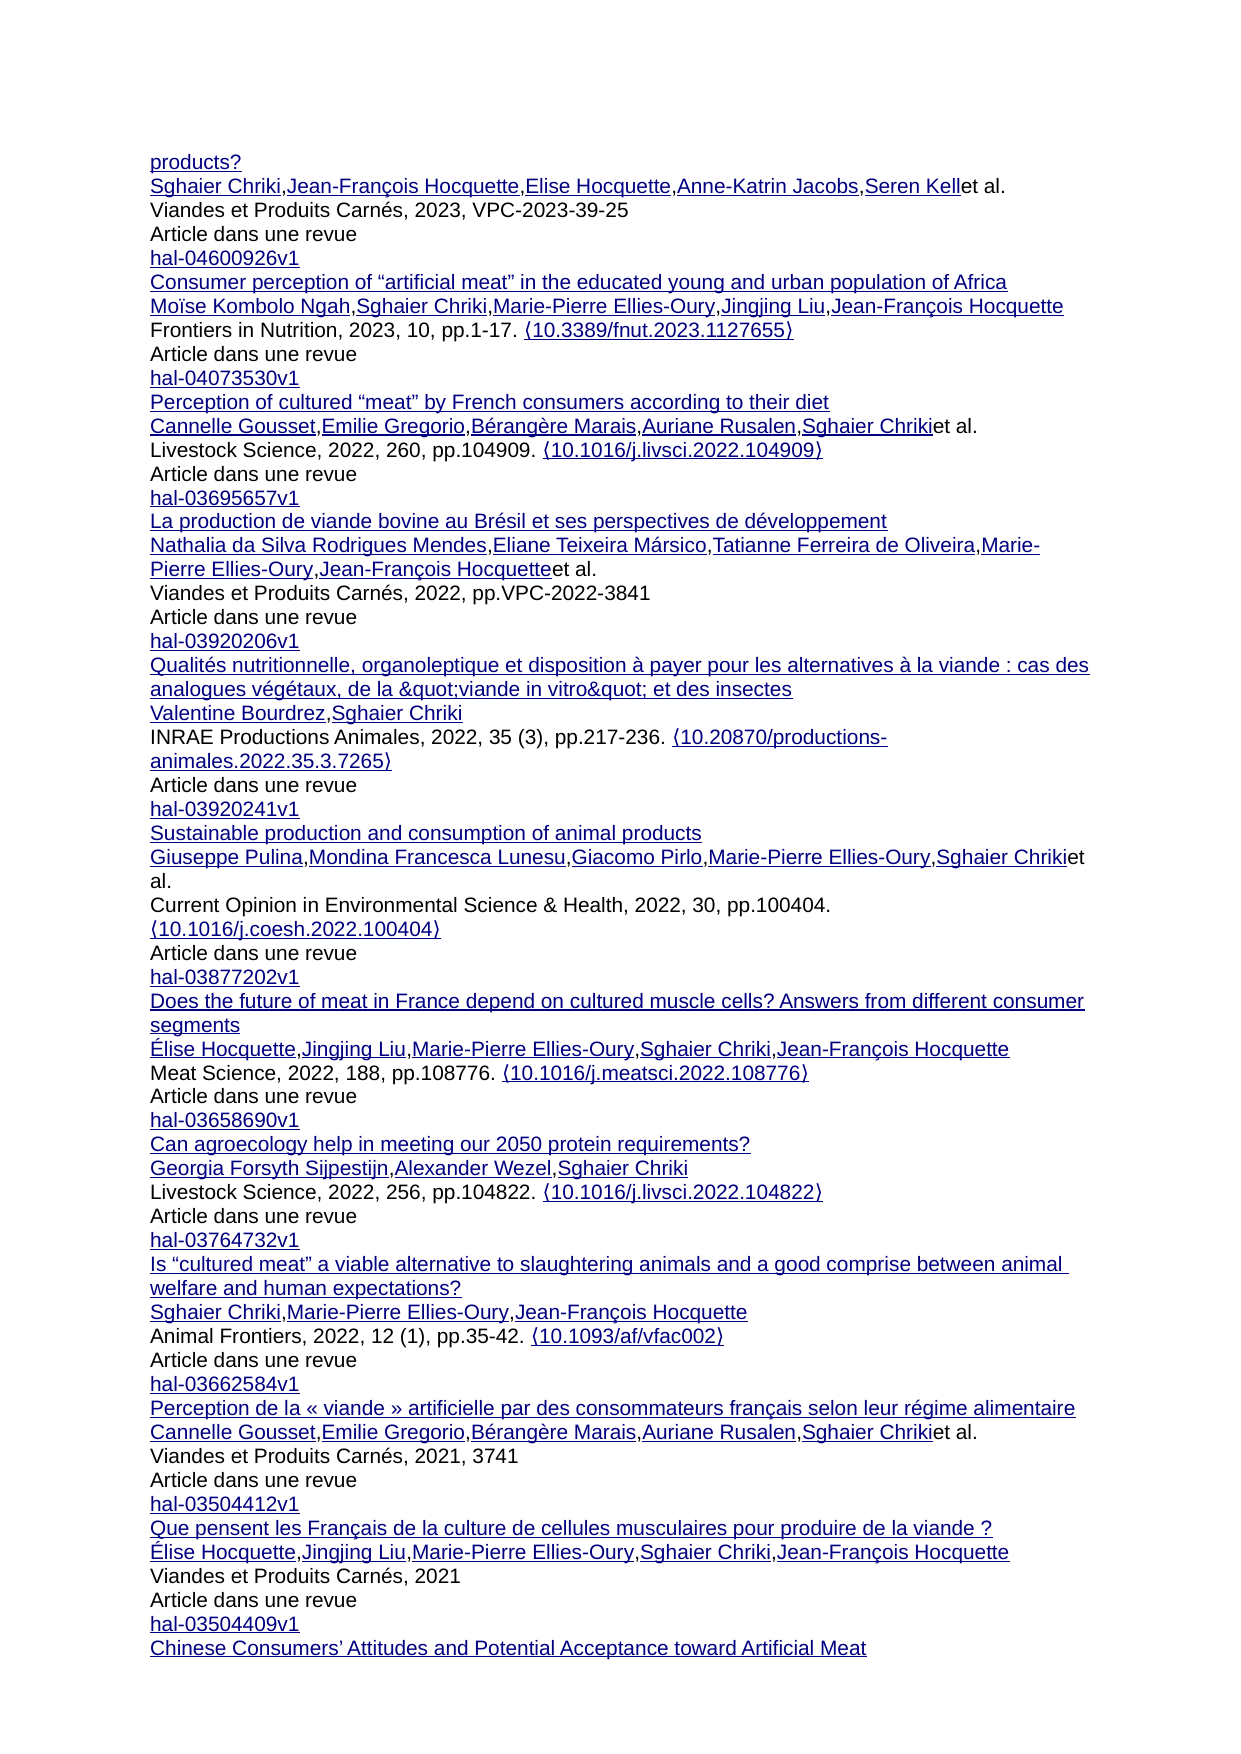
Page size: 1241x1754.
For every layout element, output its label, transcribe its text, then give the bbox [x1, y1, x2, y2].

table_cell Qualités nutritionnelle, organoleptique et disposition à payer pour les alternatives à la viande : cas des [150, 653, 1090, 674]
table_cell Perception of cultured “meat” by French consumers according to their diet Cannelle Gousset,Emilie Gregorio,Bérangère Marais,Auriane Rusalen,Sghaier Chrikiet al. Livestock Science, 2022, 260, pp.104909. ⟨10.1016/j.livsci.2022.104909⟩ Article dans une revue hal-03695657v1 [150, 390, 1090, 509]
table_cell Can agroecology help in meeting our 2050 protein requirements? Georgia Forsyth Sijpestijn,Alexander Wezel,Sghaier Chriki Livestock Science, 2022, 256, pp.104822. ⟨10.1016/j.livsci.2022.104822⟩ Article dans une revue hal-03764732v1 [150, 1132, 1090, 1252]
table_cell Is “cultured meat” a viable alternative to slaughtering animals and a good comprise between animal welfare and human expectations? Sghaier Chriki,Marie-Pierre Ellies-Oury,Jean-François Hocquette Animal Frontiers, 2022, 12 (1), pp.35-42. ⟨10.1093/af/vfac002⟩ Article dans une revue hal-03662584v1 [150, 1252, 1090, 1396]
table_cell Perception de la « viande » artificielle par des consommateurs français selon leur régime alimentaire Cannelle Gousset,Emilie Gregorio,Bérangère Marais,Auriane Rusalen,Sghaier Chrikiet al. Viandes et Produits Carnés, 2021, 3741 Article dans une revue hal-03504412v1 [150, 1396, 1090, 1516]
table_cell Does the future of meat in France depend on cultured muscle cells? Answers from different consumer segments Élise Hocquette,Jingjing Liu,Marie-Pierre Ellies-Oury,Sghaier Chriki,Jean-François Hocquette Meat Science, 2022, 188, pp.108776. ⟨10.1016/j.meatsci.2022.108776⟩ Article dans une revue hal-03658690v1 [150, 989, 1090, 1132]
table_cell Sustainable production and consumption of animal products Giuseppe Pulina,Mondina Francesca Lunesu,Giacomo Pirlo,Marie-Pierre Ellies-Oury,Sghaier Chrikiet al. Current Opinion in Environmental Science & Health, 2022, 30, pp.100404. ⟨10.1016/j.coesh.2022.100404⟩ Article dans une revue hal-03877202v1 [150, 821, 1090, 988]
table_cell products? Sghaier Chriki,Jean-François Hocquette,Elise Hocquette,Anne-Katrin Jacobs,Seren Kellet al. Viandes et Produits Carnés, 2023, VPC-2023-39-25 Article dans une revue hal-04600926v1 [150, 150, 1090, 270]
table_cell La production de viande bovine au Brésil et ses perspectives de développement Nathalia da Silva Rodrigues Mendes,Eliane Teixeira Mársico,Tatianne Ferreira de Oliveira,Marie-Pierre Ellies-Oury,Jean-François Hocquetteet al. Viandes et Produits Carnés, 2022, pp.VPC-2022-3841 Article dans une revue hal-03920206v1 [150, 509, 1090, 653]
table_cell Consumer perception of “artificial meat” in the educated young and urban population of Africa Moïse Kombolo Ngah,Sghaier Chriki,Marie-Pierre Ellies-Oury,Jingjing Liu,Jean-François Hocquette Frontiers in Nutrition, 2023, 10, pp.1-17. ⟨10.3389/fnut.2023.1127655⟩ Article dans une revue hal-04073530v1 [150, 270, 1090, 389]
table_cell analogues végétaux, de la &quot;viande in vitro&quot; et des insectes Valentine Bourdrez,Sghaier Chriki INRAE Productions Animales, 2022, 35 (3), pp.217-236. ⟨10.20870/productions-animales.2022.35.3.7265⟩ Article dans une revue hal-03920241v1 [150, 675, 1090, 821]
table_cell Chinese Consumers’ Attitudes and Potential Acceptance toward Artificial Meat [150, 1635, 1090, 1659]
table_cell Que pensent les Français de la culture de cellules musculaires pour produire de la viande ? Élise Hocquette,Jingjing Liu,Marie-Pierre Ellies-Oury,Sghaier Chriki,Jean-François Hocquette Viandes et Produits Carnés, 2021 Article dans une revue hal-03504409v1 [150, 1516, 1090, 1635]
